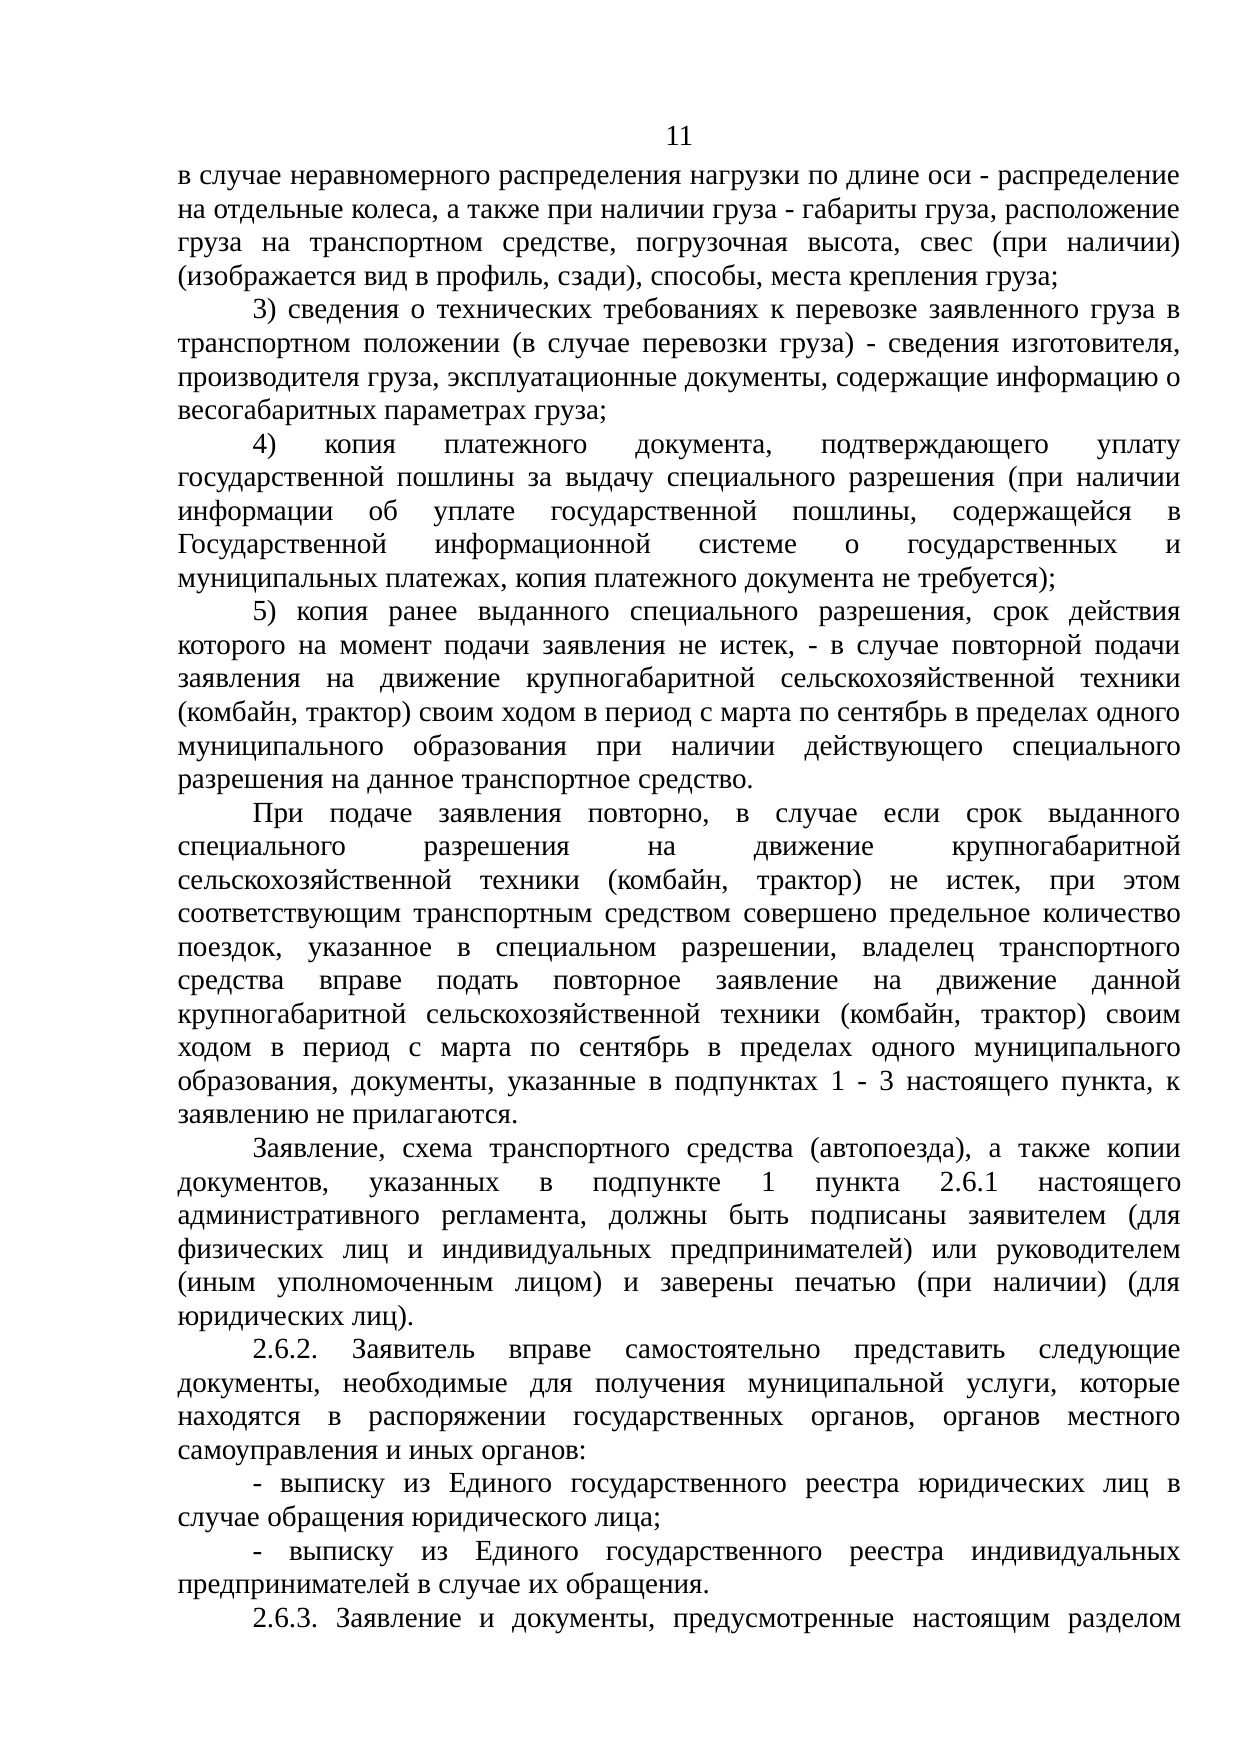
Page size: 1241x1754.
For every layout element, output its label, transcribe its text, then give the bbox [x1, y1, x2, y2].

text 2.6.3. Заявление и документы, предусмотренные настоящим разделом [177, 1600, 1181, 1633]
text 5) копия ранее выданного специального разрешения, срок действия которого на момент подачи заявления не истек, - в случае повторной подачи заявления на движение крупногабаритной сельскохозяйственной техники (комбайн, трактор) своим ходом в период с марта по сентябрь в пределах одного муниципального образования при наличии действующего специального разрешения на данное транспортное средство. [177, 594, 1181, 795]
text 3) сведения о технических требованиях к перевозке заявленного груза в транспортном положении (в случае перевозки груза) - сведения изготовителя, производителя груза, эксплуатационные документы, содержащие информацию о весогабаритных параметрах груза; [177, 292, 1181, 426]
text При подаче заявления повторно, в случае если срок выданного специального разрешения на движение крупногабаритной сельскохозяйственной техники (комбайн, трактор) не истек, при этом соответствующим транспортным средством совершено предельное количество поездок, указанное в специальном разрешении, владелец транспортного средства вправе подать повторное заявление на движение данной крупногабаритной сельскохозяйственной техники (комбайн, трактор) своим ходом в период с марта по сентябрь в пределах одного муниципального образования, документы, указанные в подпунктах 1 - 3 настоящего пункта, к заявлению не прилагаются. [177, 795, 1181, 1130]
text - выписку из Единого государственного реестра индивидуальных предпринимателей в случае их обращения. [177, 1533, 1181, 1600]
text 2.6.2. Заявитель вправе самостоятельно представить следующие документы, необходимые для получения муниципальной услуги, которые находятся в распоряжении государственных органов, органов местного самоуправления и иных органов: [177, 1332, 1181, 1466]
text - выписку из Единого государственного реестра юридических лиц в случае обращения юридического лица; [177, 1466, 1181, 1533]
text 4) копия платежного документа, подтверждающего уплату государственной пошлины за выдачу специального разрешения (при наличии информации об уплате государственной пошлины, содержащейся в Государственной информационной системе о государственных и муниципальных платежах, копия платежного документа не требуется); [177, 426, 1181, 594]
text Заявление, схема транспортного средства (автопоезда), а также копии документов, указанных в подпункте 1 пункта 2.6.1 настоящего административного регламента, должны быть подписаны заявителем (для физических лиц и индивидуальных предпринимателей) или руководителем (иным уполномоченным лицом) и заверены печатью (при наличии) (для юридических лиц). [177, 1130, 1181, 1332]
text в случае неравномерного распределения нагрузки по длине оси - распределение на отдельные колеса, а также при наличии груза - габариты груза, расположение груза на транспортном средстве, погрузочная высота, свес (при наличии) (изображается вид в профиль, сзади), способы, места крепления груза; [177, 158, 1181, 292]
